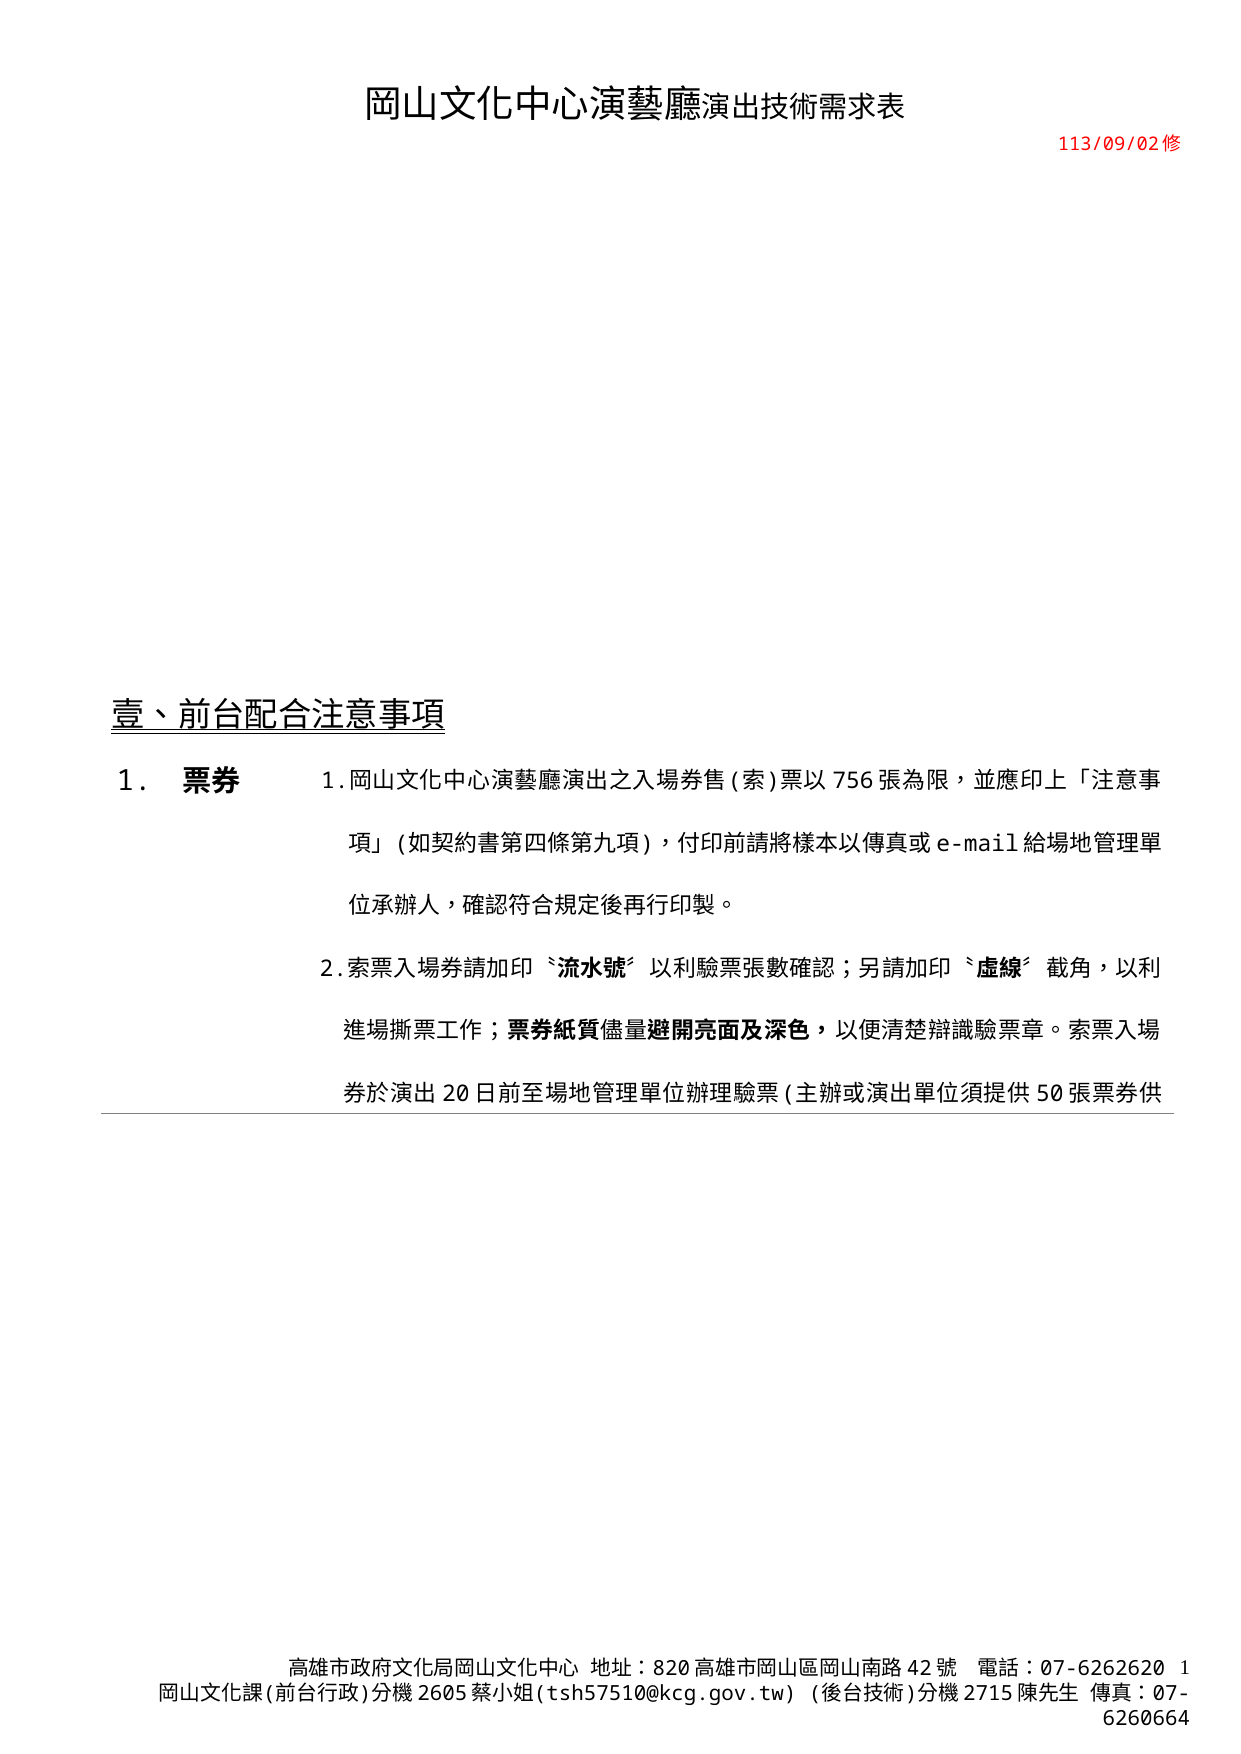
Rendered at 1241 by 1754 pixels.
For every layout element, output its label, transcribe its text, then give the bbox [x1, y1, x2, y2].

text 壹、前台配合注意事項 [89, 686, 1190, 737]
table_header 1.岡山文化中心演藝廳演出之入場券售(索)票以756張為限，並應印上「注意事項」(如契約書第四條第九項)，付印前請將樣本以傳真或e-mail給場地管理單位承辦人，確認符合規定後再行印製。 2.索票入場券請加印〝流水號〞以利驗票張數確認；另請加印〝虛線〞截角，以利進場撕票工作；票券紙質儘量避開亮面及深色，以便清楚辯識驗票章。索票入場券於演出20日前至場地管理單位辦理驗票(主辦或演出單位須提供50張票券供 [311, 738, 1174, 1112]
table_header 1. [101, 738, 171, 1112]
table_header [1174, 738, 1178, 1112]
table_header 票券 [171, 738, 311, 1112]
